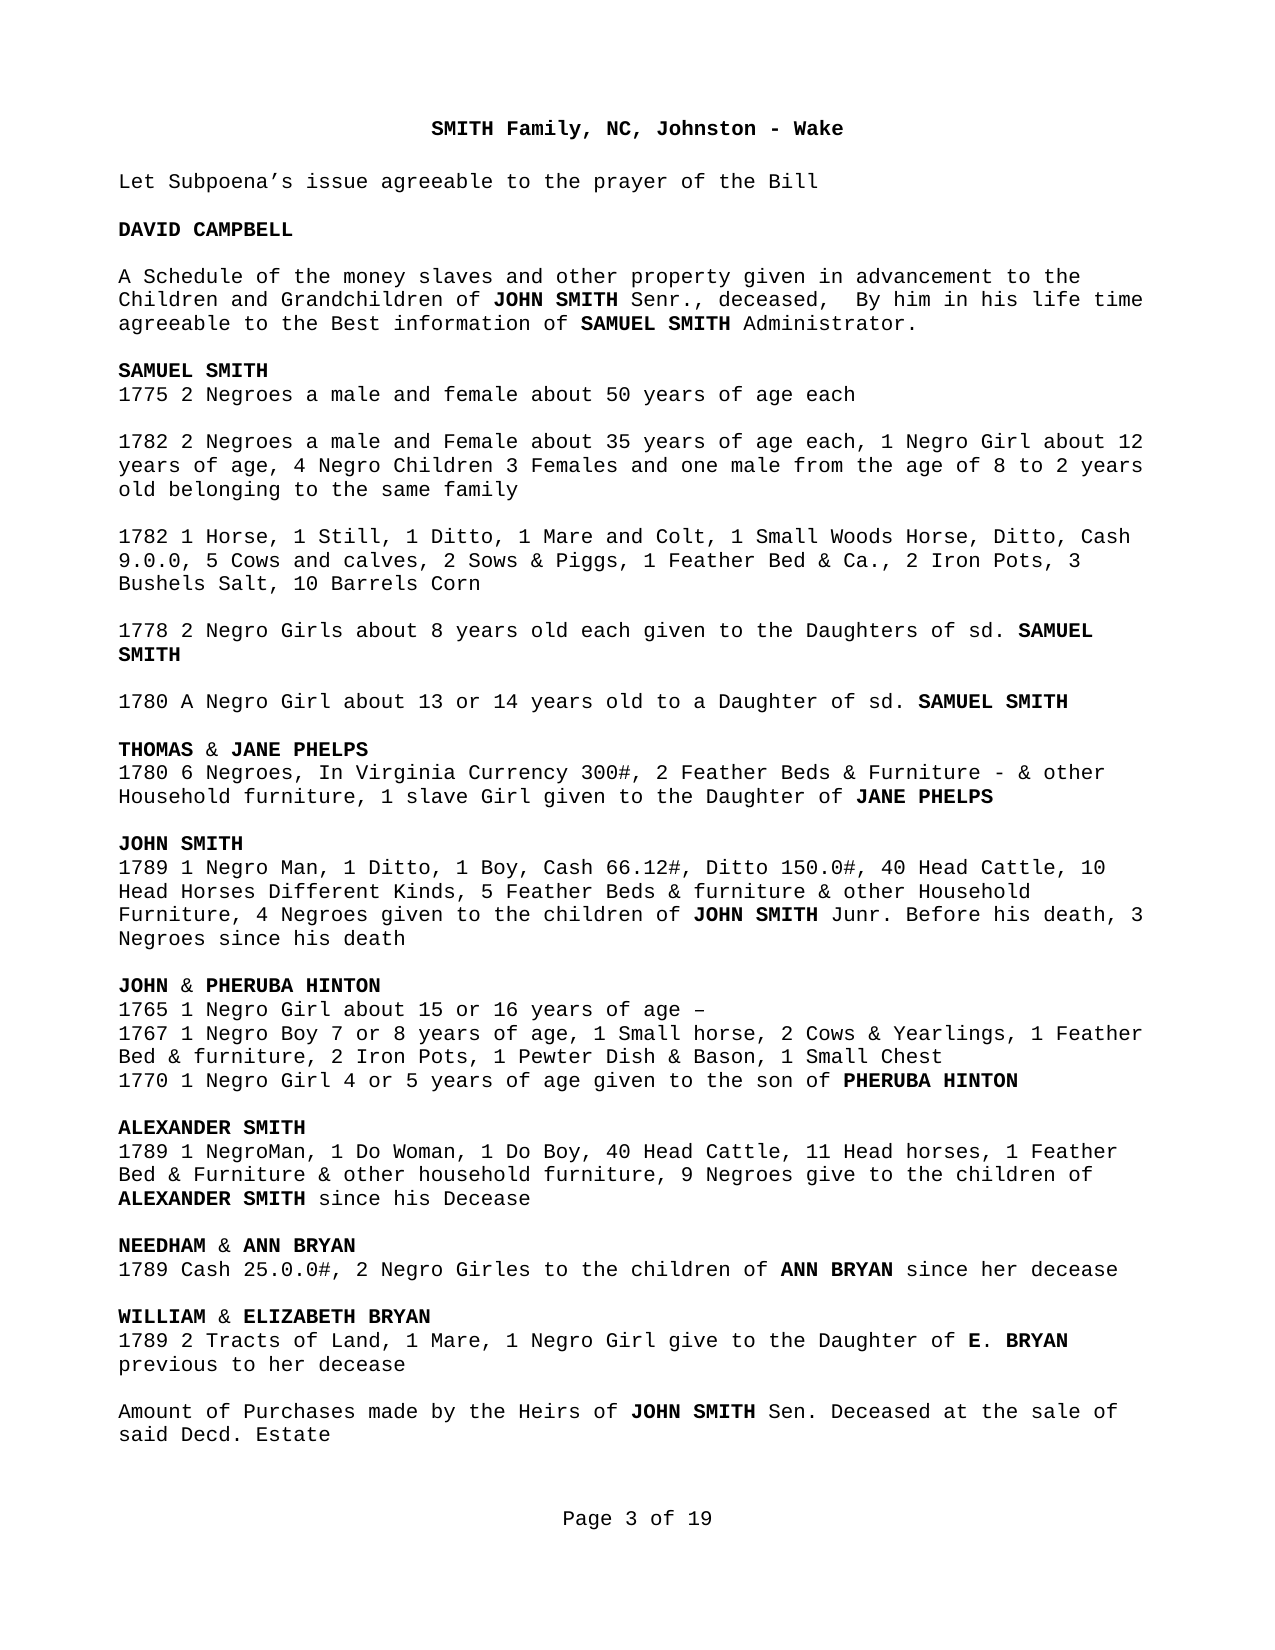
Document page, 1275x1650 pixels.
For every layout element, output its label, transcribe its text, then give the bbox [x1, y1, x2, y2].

text Thomas & Jane Phelps 1780 6 Negroes, In Virginia Currency 300#, 2 Feather Beds & Furniture - & other Household furniture, 1 slave Girl given to the Daughter of Jane Phelps John Smith 1789 1 Negro Man, 1 Ditto, 1 Boy, Cash 66.12#, Ditto 150.0#, 40 Head Cattle, 10 Head Horses Different Kinds, 5 Feather Beds & furniture & other Household Furniture, 4 Negroes given to the children of John Smith Junr. Before his death, 3 Negroes since his death John & Pheruba Hinton 1765 1 Negro Girl about 15 or 16 years of age – 1767 1 Negro Boy 7 or 8 years of age, 1 Small horse, 2 Cows & Yearlings, 1 Feather Bed & furniture, 2 Iron Pots, 1 Pewter Dish & Bason, 1 Small Chest 1770 1 Negro Girl 4 or 5 years of age given to the son of Pheruba Hinton Alexander Smith 1789 1 NegroMan, 1 Do Woman, 1 Do Boy, 40 Head Cattle, 11 Head horses, 1 Feather Bed & Furniture & other household furniture, 9 Negroes give to the children of Alexander Smith since his Decease Needham & Ann Bryan 1789 Cash 25.0.0#, 2 Negro Girles to the children of Ann Bryan since her decease William & Elizabeth Bryan 1789 2 Tracts of Land, 1 Mare, 1 Negro Girl give to the Daughter of E. Bryan previous to her decease Amount of Purchases made by the Heirs of John Smith Sen. Deceased at the sale of said Decd. Estate [118, 739, 1157, 1448]
text 1775 2 Negroes a male and female about 50 years of age each [118, 384, 1157, 408]
text A Schedule of the money slaves and other property given in advancement to the Children and Grandchildren of John Smith Senr., deceased, By him in his life time agreeable to the Best information of Samuel Smith Administrator. Samuel Smith [118, 266, 1157, 384]
text Let Subpoena’s issue agreeable to the prayer of the Bill [118, 171, 1157, 195]
text David Campbell [118, 195, 1157, 242]
text 1782 2 Negroes a male and Female about 35 years of age each, 1 Negro Girl about 12 years of age, 4 Negro Children 3 Females and one male from the age of 8 to 2 years old belonging to the same family [118, 431, 1157, 502]
text 1778 2 Negro Girls about 8 years old each given to the Daughters of sd. Samuel Smith [118, 597, 1157, 668]
text 1782 1 Horse, 1 Still, 1 Ditto, 1 Mare and Colt, 1 Small Woods Horse, Ditto, Cash 9.0.0, 5 Cows and calves, 2 Sows & Piggs, 1 Feather Bed & Ca., 2 Iron Pots, 3 Bushels Salt, 10 Barrels Corn [118, 502, 1157, 597]
text 1780 A Negro Girl about 13 or 14 years old to a Daughter of sd. Samuel Smith [118, 668, 1157, 739]
